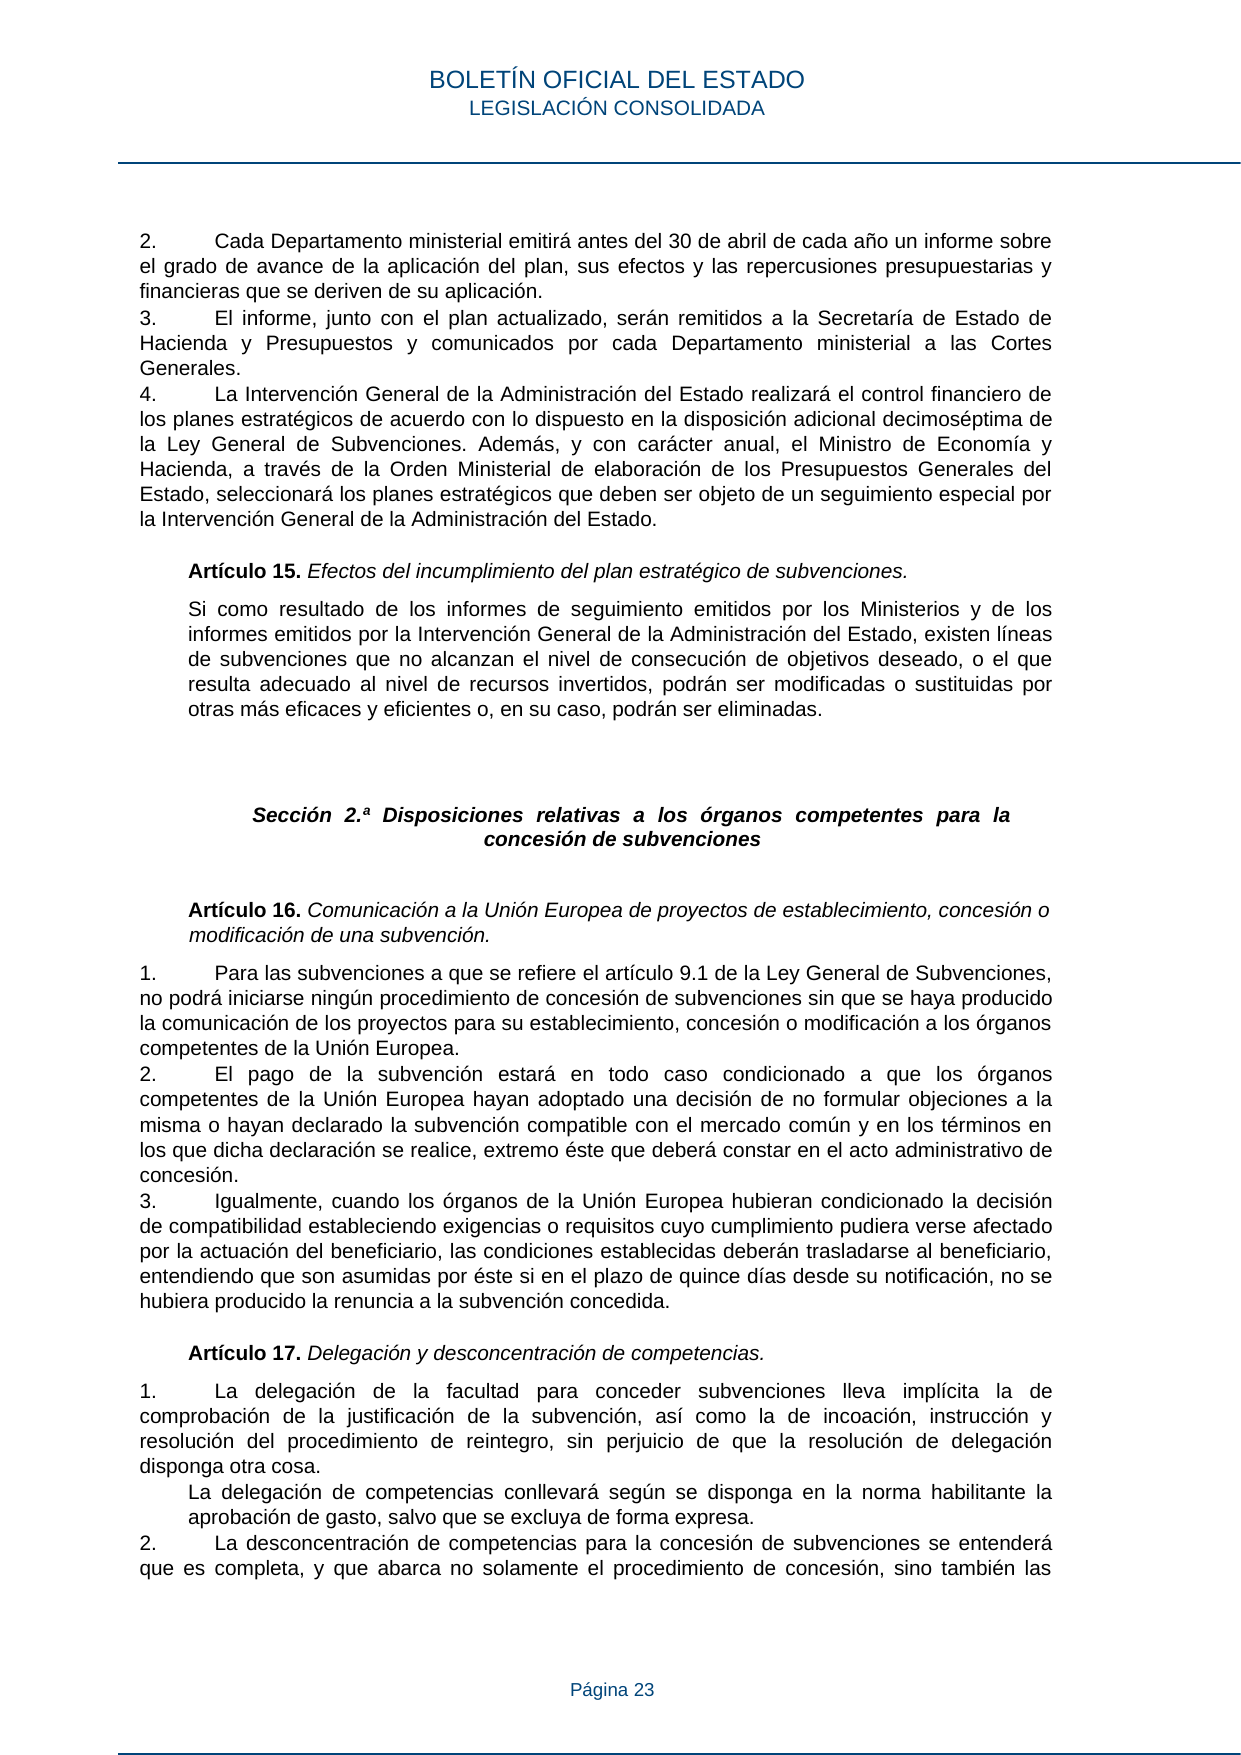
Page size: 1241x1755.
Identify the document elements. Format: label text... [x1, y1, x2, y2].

list Para las subvenciones a que se refiere el artículo 9.1 de la Ley General de Subvenciones, no podrá iniciarse ningún procedimiento de concesión de subvenciones sin que se haya producido la comunicación de los proyectos para su establecimiento, concesión o modificación a los órganos competentes de la Unión Europea. [139, 961, 1053, 1060]
list La delegación de la facultad para conceder subvenciones lleva implícita la de comprobación de la justificación de la subvención, así como la de incoación, instrucción y resolución del procedimiento de reintegro, sin perjuicio de que la resolución de delegación disponga otra cosa. [139, 1378, 1053, 1478]
text Artículo 16. Comunicación a la Unión Europea de proyectos de establecimiento, concesión o modificación de una subvención. [188, 898, 1053, 947]
text Si como resultado de los informes de seguimiento emitidos por los Ministerios y de los informes emitidos por la Intervención General de la Administración del Estado, existen líneas de subvenciones que no alcanzan el nivel de consecución de objetivos deseado, o el que resulta adecuado al nivel de recursos invertidos, podrán ser modificadas o sustituidas por otras más eficaces y eficientes o, en su caso, podrán ser eliminadas. [188, 597, 1053, 721]
list La desconcentración de competencias para la concesión de subvenciones se entenderá que es completa, y que abarca no solamente el procedimiento de concesión, sino también las [139, 1531, 1053, 1580]
text Artículo 17. Delegación y desconcentración de competencias. [188, 1341, 1053, 1364]
list El pago de la subvención estará en todo caso condicionado a que los órganos competentes de la Unión Europea hayan adoptado una decisión de no formular objeciones a la misma o hayan declarado la subvención compatible con el mercado común y en los términos en los que dicha declaración se realice, extremo éste que deberá constar en el acto administrativo de concesión. [139, 1062, 1053, 1187]
text Artículo 15. Efectos del incumplimiento del plan estratégico de subvenciones. [188, 558, 1053, 582]
text La delegación de competencias conllevará según se disponga en la norma habilitante la aprobación de gasto, salvo que se excluya de forma expresa. [188, 1480, 1053, 1529]
list Igualmente, cuando los órganos de la Unión Europea hubieran condicionado la decisión de compatibilidad estableciendo exigencias o requisitos cuyo cumplimiento pudiera verse afectado por la actuación del beneficiario, las condiciones establecidas deberán trasladarse al beneficiario, entendiendo que son asumidas por éste si en el plazo de quince días desde su notificación, no se hubiera producido la renuncia a la subvención concedida. [139, 1188, 1053, 1313]
list La Intervención General de la Administración del Estado realizará el control financiero de los planes estratégicos de acuerdo con lo dispuesto en la disposición adicional decimoséptima de la Ley General de Subvenciones. Además, y con carácter anual, el Ministro de Economía y Hacienda, a través de la Orden Ministerial de elaboración de los Presupuestos Generales del Estado, seleccionará los planes estratégicos que deben ser objeto de un seguimiento especial por la Intervención General de la Administración del Estado. [139, 381, 1053, 531]
text Sección 2.ª Disposiciones relativas a los órganos competentes para la concesión de subvenciones [252, 802, 1014, 851]
list El informe, junto con el plan actualizado, serán remitidos a la Secretaría de Estado de Hacienda y Presupuestos y comunicados por cada Departamento ministerial a las Cortes Generales. [139, 305, 1053, 379]
list Cada Departamento ministerial emitirá antes del 30 de abril de cada año un informe sobre el grado de avance de la aplicación del plan, sus efectos y las repercusiones presupuestarias y financieras que se deriven de su aplicación. [139, 229, 1053, 303]
